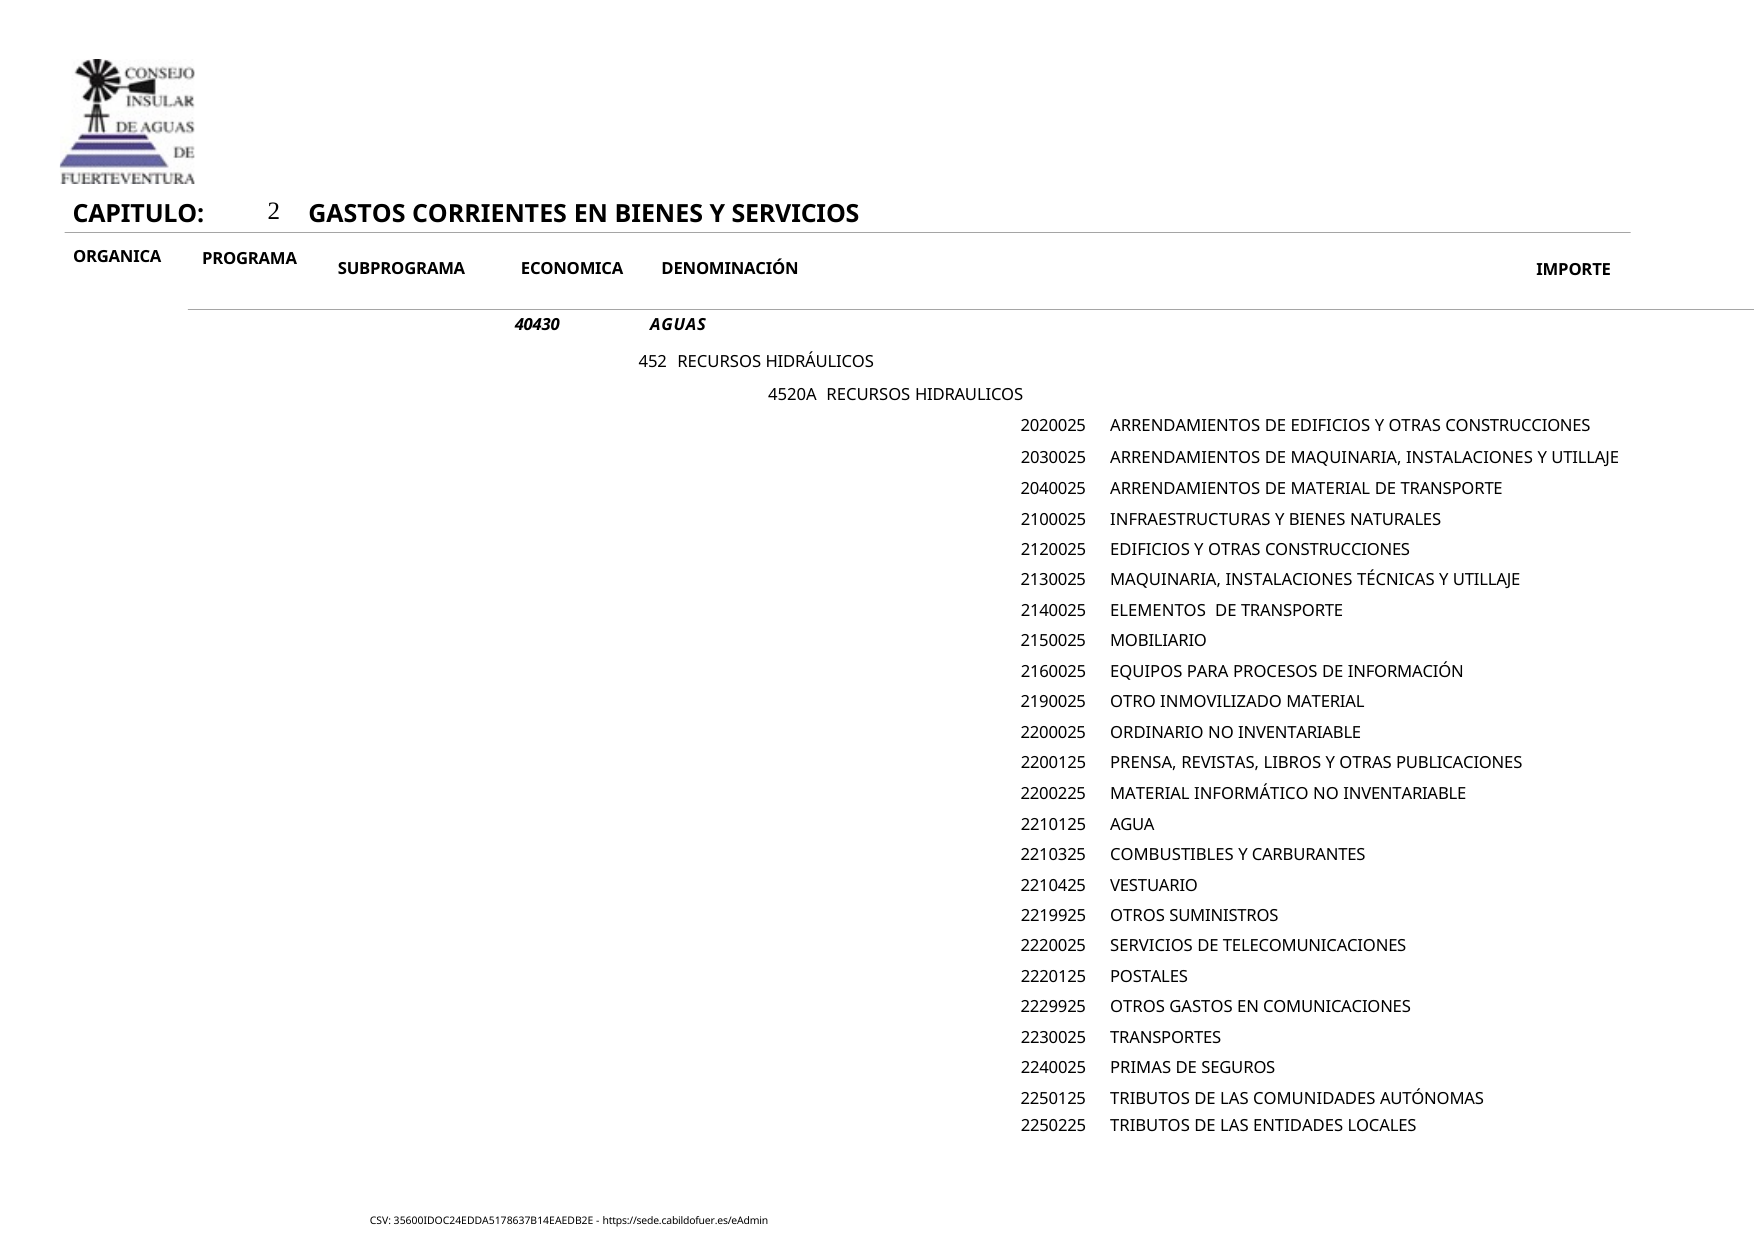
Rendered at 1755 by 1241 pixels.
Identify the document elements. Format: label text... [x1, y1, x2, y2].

text 40430 AGUAS [514, 312, 1666, 335]
table_cell 2220125 [1011, 960, 1100, 990]
table_cell OTRO INMOVILIZADO MATERIAL [1100, 685, 1754, 715]
table_cell 2210425 [1011, 868, 1100, 898]
table_cell 2120025 [1011, 533, 1100, 563]
table_cell 2200125 [1011, 746, 1100, 776]
table_cell SERVICIOS DE TELECOMUNICACIONES [1100, 929, 1754, 959]
table_cell COMBUSTIBLES Y CARBURANTES [1100, 838, 1754, 868]
table_cell 2160025 [1011, 654, 1100, 685]
table_cell 2210125 [1011, 807, 1100, 838]
table_cell EDIFICIOS Y OTRAS CONSTRUCCIONES [1100, 533, 1754, 563]
table_cell MOBILIARIO [1100, 624, 1754, 654]
table_cell MATERIAL INFORMÁTICO NO INVENTARIABLE [1100, 776, 1754, 807]
text ORGANICA PROGRAMA [73, 245, 309, 269]
table_cell TRANSPORTES [1100, 1021, 1754, 1051]
table_cell PRIMAS DE SEGUROS [1100, 1051, 1754, 1082]
table_cell ARRENDAMIENTOS DE MAQUINARIA, INSTALACIONES Y UTILLAJE [1100, 441, 1754, 471]
table_cell ELEMENTOS DE TRANSPORTE [1100, 593, 1754, 624]
table_cell TRIBUTOS DE LAS COMUNIDADES AUTÓNOMAS [1100, 1082, 1754, 1112]
table_cell 2200025 [1011, 715, 1100, 746]
table_header 2020025 [1011, 416, 1100, 441]
text 4520A RECURSOS HIDRAULICOS [768, 382, 1666, 405]
table_cell 2250125 [1011, 1082, 1100, 1112]
table_header ARRENDAMIENTOS DE EDIFICIOS Y OTRAS CONSTRUCCIONES [1100, 416, 1754, 441]
table_cell 2100025 [1011, 502, 1100, 532]
table_cell 2030025 [1011, 441, 1100, 471]
table_cell 2250225 [1011, 1112, 1100, 1137]
text 452 RECURSOS HIDRÁULICOS [638, 349, 1666, 372]
table_cell 2190025 [1011, 685, 1100, 715]
text ECONOMICA DENOMINACIÓN IMPORTE [521, 257, 1666, 281]
table_cell 2220025 [1011, 929, 1100, 959]
table_cell 2219925 [1011, 899, 1100, 929]
table_cell EQUIPOS PARA PROCESOS DE INFORMACIÓN [1100, 654, 1754, 685]
table_cell 2210325 [1011, 838, 1100, 868]
table_cell PRENSA, REVISTAS, LIBROS Y OTRAS PUBLICACIONES [1100, 746, 1754, 776]
table_cell 2230025 [1011, 1021, 1100, 1051]
table_cell 2040025 [1011, 471, 1100, 502]
table_cell 2150025 [1011, 624, 1100, 654]
table_cell 2240025 [1011, 1051, 1100, 1082]
table_cell AGUA [1100, 807, 1754, 838]
table_cell 2130025 [1011, 563, 1100, 593]
table_cell ORDINARIO NO INVENTARIABLE [1100, 715, 1754, 746]
table_cell OTROS SUMINISTROS [1100, 899, 1754, 929]
table_cell TRIBUTOS DE LAS ENTIDADES LOCALES [1100, 1112, 1754, 1137]
table_cell 2229925 [1011, 990, 1100, 1021]
table_cell 2140025 [1011, 593, 1100, 624]
text SUBPROGRAMA [338, 256, 487, 279]
table_cell MAQUINARIA, INSTALACIONES TÉCNICAS Y UTILLAJE [1100, 563, 1754, 593]
table_cell OTROS GASTOS EN COMUNICACIONES [1100, 990, 1754, 1021]
table_cell ARRENDAMIENTOS DE MATERIAL DE TRANSPORTE [1100, 471, 1754, 502]
table_cell VESTUARIO [1100, 868, 1754, 898]
table_cell POSTALES [1100, 960, 1754, 990]
table_cell 2200225 [1011, 776, 1100, 807]
table_cell INFRAESTRUCTURAS Y BIENES NATURALES [1100, 502, 1754, 532]
